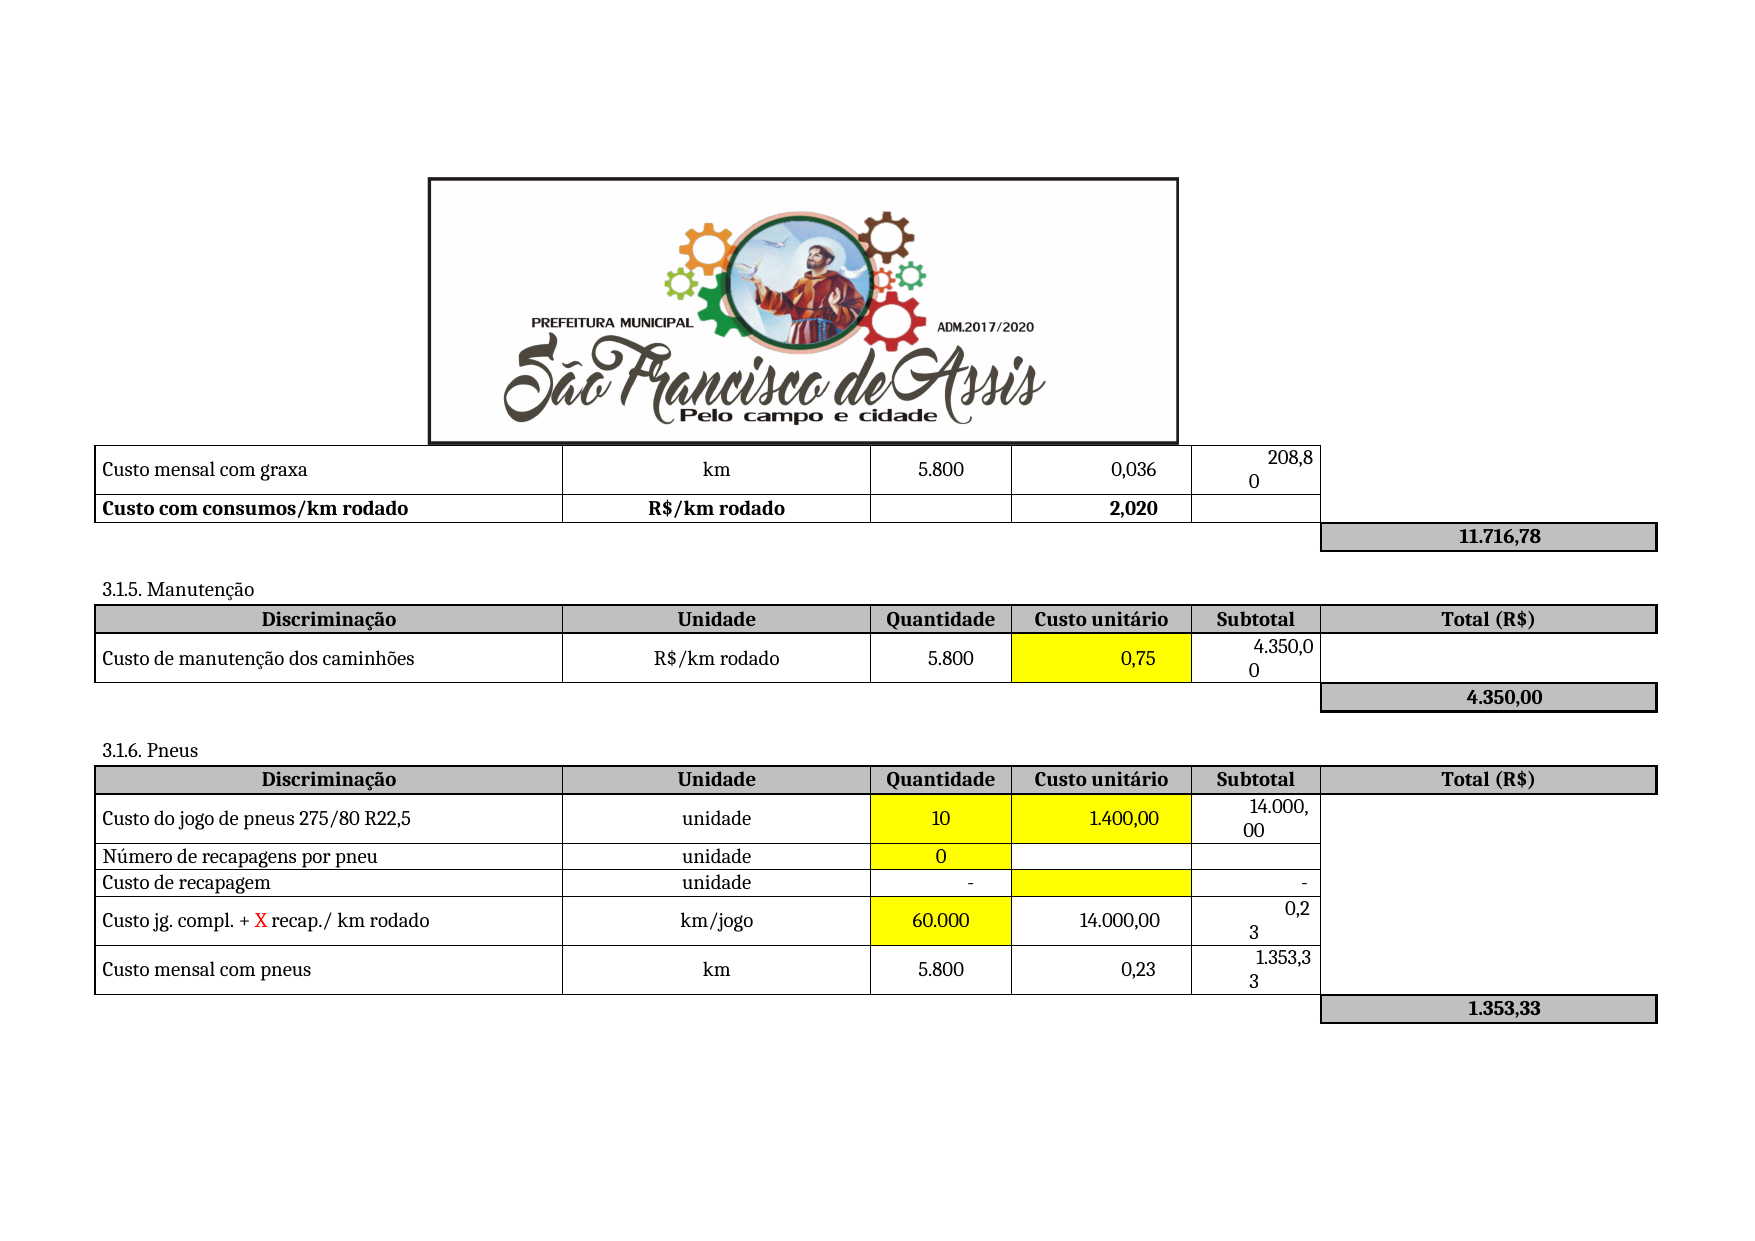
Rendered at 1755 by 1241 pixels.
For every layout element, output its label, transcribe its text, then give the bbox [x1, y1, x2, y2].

table_cell Discriminação [96, 767, 562, 793]
table_cell 10 [871, 795, 1011, 843]
table_cell [870, 995, 1012, 1022]
table_cell 60.000 [871, 897, 1011, 945]
table_cell 14.000,00 [1012, 897, 1191, 945]
table_cell [95, 550, 563, 576]
table_cell [1012, 736, 1191, 764]
table_cell 5.800 [871, 634, 1011, 682]
table_cell unidade [563, 844, 870, 869]
table_cell 5.800 [871, 946, 1011, 994]
table_cell 3.1.5. Manutenção [95, 576, 563, 604]
table_cell Subtotal [1192, 767, 1320, 793]
table_cell 1.400,00 [1012, 795, 1191, 843]
table_cell Discriminação [96, 606, 562, 632]
table_cell km/jogo [563, 897, 870, 945]
table_cell [870, 1022, 1012, 1048]
table_cell [1321, 945, 1656, 994]
table_cell [1192, 495, 1320, 522]
table_cell Total (R$) [1321, 767, 1655, 793]
table_cell 14.000,00 [1192, 795, 1320, 843]
table_cell 1.353,33 [1322, 996, 1655, 1022]
table_cell Custo jg. compl. + X recap./ km rodado [96, 897, 562, 945]
table_cell [870, 683, 1012, 710]
table_cell 5.800 [871, 446, 1011, 494]
table_cell [1321, 494, 1656, 522]
table_cell [1321, 896, 1656, 945]
table_cell [563, 576, 870, 604]
table_cell [1321, 869, 1656, 896]
table_cell [95, 710, 563, 736]
table_cell 0,23 [1192, 897, 1320, 945]
table_cell [1191, 736, 1321, 764]
table_cell 4.350,00 [1192, 634, 1320, 682]
table_cell Total (R$) [1321, 606, 1655, 632]
table_cell 0,036 [1012, 446, 1191, 494]
table_cell [563, 550, 870, 576]
table_cell [1012, 710, 1191, 736]
table_cell [1191, 550, 1321, 576]
table_cell [95, 1022, 563, 1048]
table_cell 4.350,00 [1322, 684, 1655, 710]
table_cell [1012, 1048, 1191, 1072]
table_cell km [563, 946, 870, 994]
table_cell [1321, 795, 1656, 843]
table_cell [1012, 844, 1191, 869]
table_cell [563, 1048, 870, 1072]
table_cell [1321, 1048, 1656, 1072]
table_cell [1012, 576, 1191, 604]
table_cell [1321, 576, 1656, 604]
table_cell [563, 523, 870, 550]
table_cell [95, 995, 563, 1022]
table_cell Custo de manutenção dos caminhões [96, 634, 562, 682]
table_cell 11.716,78 [1322, 524, 1655, 550]
table_cell [1321, 634, 1656, 682]
table_cell [1321, 1024, 1656, 1048]
table_cell [1321, 552, 1656, 576]
table_cell [1191, 683, 1320, 710]
table_cell 0 [871, 844, 1011, 869]
table_cell [870, 736, 1012, 764]
table_cell 0,23 [1012, 946, 1191, 994]
table_cell [1012, 870, 1191, 896]
table_cell [95, 523, 563, 550]
table_cell [1191, 1022, 1321, 1048]
table_cell Número de recapagens por pneu [96, 844, 562, 869]
table_cell [95, 1048, 563, 1072]
table_cell [1321, 445, 1656, 494]
table_cell [1321, 713, 1656, 736]
table_cell [1191, 1048, 1321, 1072]
table_cell - [871, 870, 1011, 896]
table_cell [1012, 1022, 1191, 1048]
table_cell Custo unitário [1012, 767, 1191, 793]
table_cell [1012, 683, 1191, 710]
table_cell Unidade [563, 606, 870, 632]
table_cell [870, 1048, 1012, 1072]
table_cell [870, 550, 1012, 576]
table_cell R$/km rodado [563, 495, 870, 522]
table_cell unidade [563, 795, 870, 843]
table_cell [1191, 710, 1321, 736]
table_cell 3.1.6. Pneus [95, 736, 563, 764]
table_cell Quantidade [871, 767, 1011, 793]
table_cell [870, 710, 1012, 736]
table_cell R$/km rodado [563, 634, 870, 682]
table_cell Custo mensal com pneus [96, 946, 562, 994]
table_cell [1012, 523, 1191, 550]
table_cell Subtotal [1192, 606, 1320, 632]
table_cell Custo com consumos/km rodado [96, 495, 562, 522]
table_cell [870, 576, 1012, 604]
table_cell [1191, 576, 1321, 604]
table_cell Quantidade [871, 606, 1011, 632]
table_cell [563, 736, 870, 764]
table_cell [1192, 844, 1320, 869]
table_cell Custo unitário [1012, 606, 1191, 632]
table_cell - [1192, 870, 1320, 896]
table_cell [1191, 995, 1320, 1022]
table_cell [870, 523, 1012, 550]
table_cell [1012, 550, 1191, 576]
table_cell 1.353,33 [1192, 946, 1320, 994]
table_cell Unidade [563, 767, 870, 793]
table_cell [563, 1022, 870, 1048]
table_cell [1321, 843, 1656, 869]
table_cell [871, 495, 1011, 522]
table_cell Custo do jogo de pneus 275/80 R22,5 [96, 795, 562, 843]
table_cell [563, 683, 870, 710]
table_cell 2,020 [1012, 495, 1191, 522]
table_cell 208,80 [1192, 446, 1320, 494]
table_cell [563, 710, 870, 736]
table_cell [95, 683, 563, 710]
table_cell Custo mensal com graxa [96, 446, 562, 494]
table_cell [1321, 736, 1656, 764]
table_cell Custo de recapagem [96, 870, 562, 896]
table_cell [1191, 523, 1320, 550]
table_cell unidade [563, 870, 870, 896]
table_cell [1012, 995, 1191, 1022]
table_cell 0,75 [1012, 634, 1191, 682]
table_cell [563, 995, 870, 1022]
table_cell km [563, 446, 870, 494]
